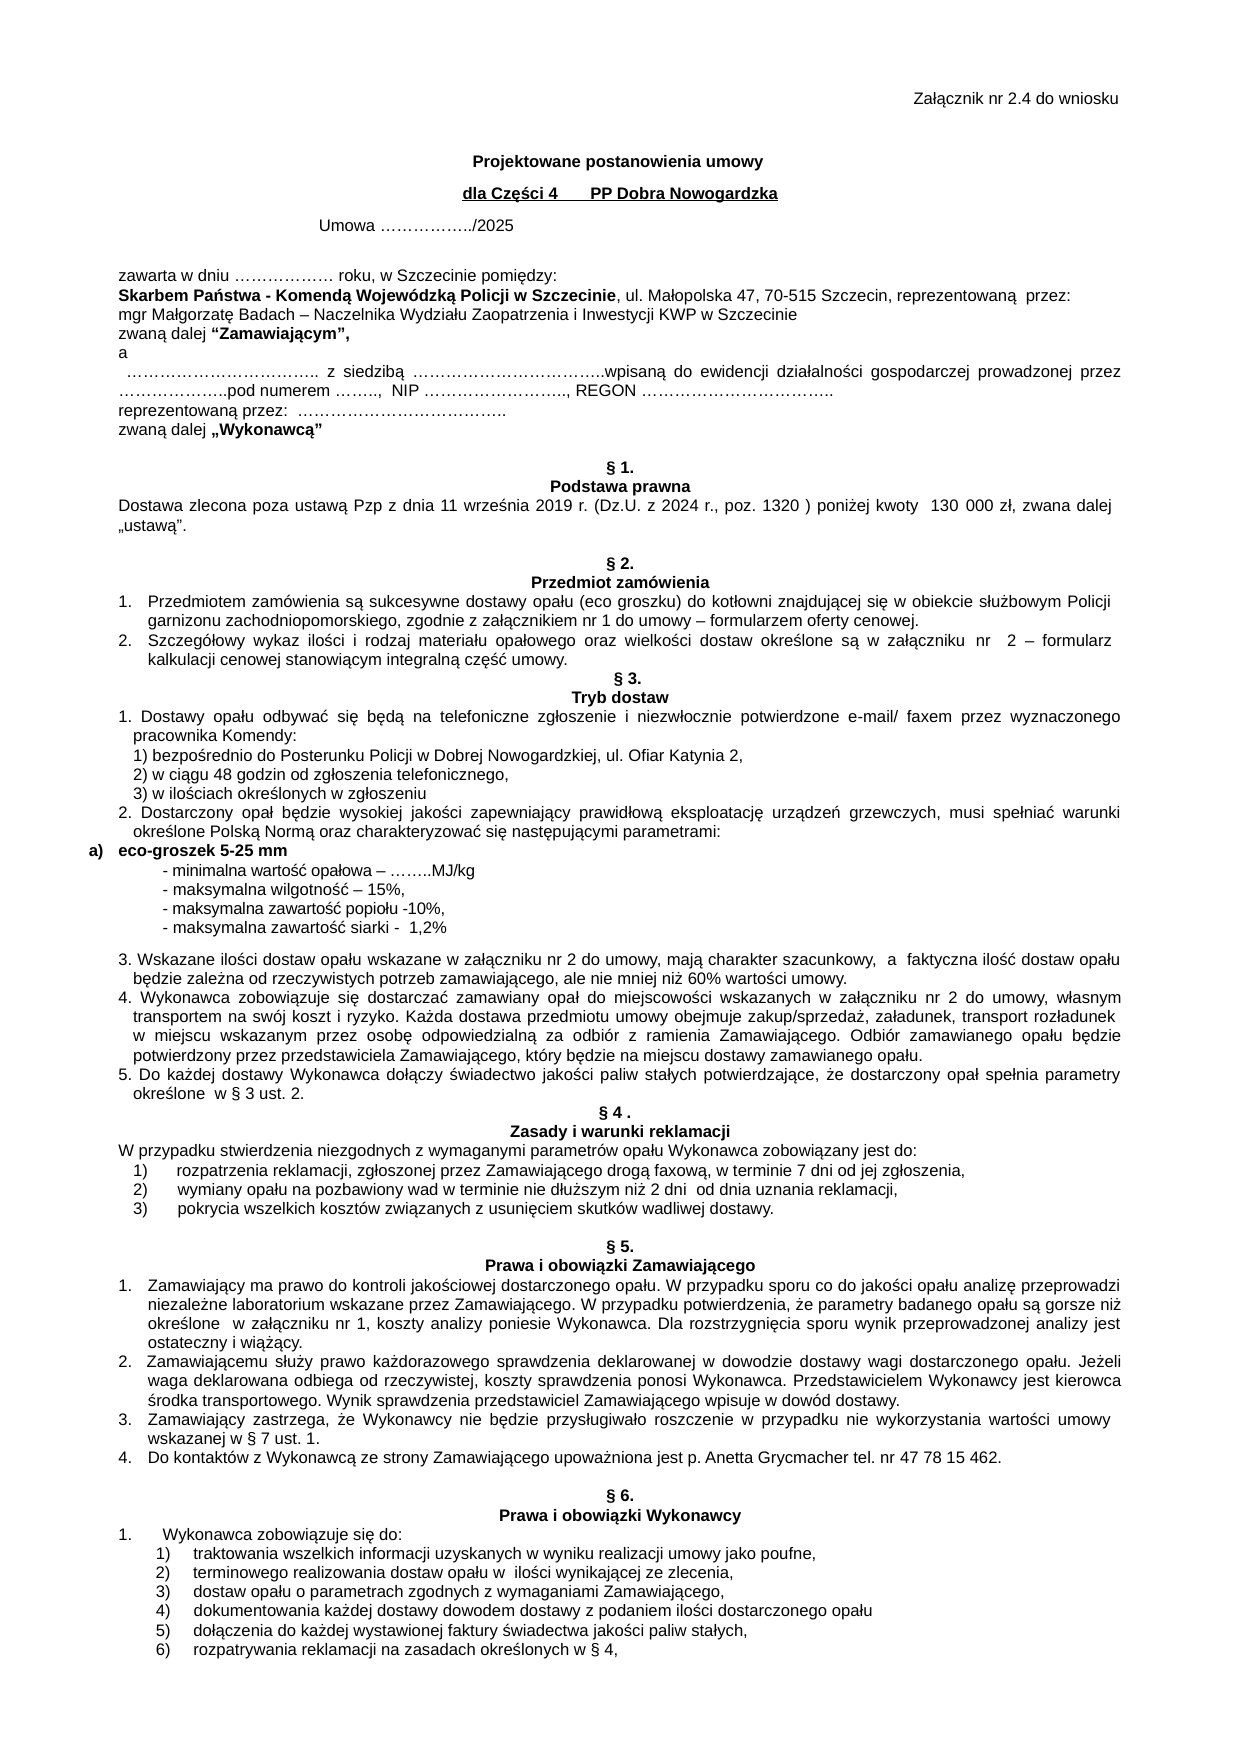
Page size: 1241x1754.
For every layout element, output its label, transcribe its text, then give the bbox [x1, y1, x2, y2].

text 3. Wskazane ilości dostaw opału wskazane w załączniku nr 2 do umowy, mają charakter szacunkowy, a faktyczna ilość dostaw opału będzie zależna od rzeczywistych potrzeb zamawiającego, ale nie mniej niż 60% wartości umowy. [118, 949, 1122, 988]
text 1) bezpośrednio do Posterunku Policji w Dobrej Nowogardzkiej, ul. Ofiar Katynia 2, [133, 745, 1122, 764]
text zawarta w dniu ……………… roku, w Szczecinie pomiędzy: [118, 266, 1122, 285]
text Tryb dostaw [118, 688, 1122, 707]
text - maksymalna zawartość popiołu -10%, [162, 899, 1122, 918]
text § 3. [118, 669, 1137, 688]
text 3) w ilościach określonych w zgłoszeniu [118, 784, 1122, 803]
text 4) dokumentowania każdej dostawy dowodem dostawy z podaniem ilości dostarczonego opału [156, 1601, 1122, 1620]
subtitle Przedmiot zamówienia [118, 573, 1122, 592]
text 4. Wykonawca zobowiązuje się dostarczać zamawiany opał do miejscowości wskazanych w załączniku nr 2 do umowy, własnym transportem na swój koszt i ryzyko. Każda dostawa przedmiotu umowy obejmuje zakup/sprzedaż, załadunek, transport rozładunek w miejscu wskazanym przez osobę odpowiedzialną za odbiór z ramienia Zamawiającego. Odbiór zamawianego opału będzie potwierdzony przez przedstawiciela Zamawiającego, który będzie na miejscu dostawy zamawianego opału. [118, 988, 1122, 1064]
text 1) traktowania wszelkich informacji uzyskanych w wyniku realizacji umowy jako poufne, [156, 1544, 1122, 1563]
text 2. Dostarczony opał będzie wysokiej jakości zapewniający prawidłową eksploatację urządzeń grzewczych, musi spełniać warunki określone Polską Normą oraz charakteryzować się następującymi parametrami: [118, 803, 1122, 841]
text - minimalna wartość opałowa – ……..MJ/kg [162, 860, 1122, 879]
text Prawa i obowiązki Zamawiającego [118, 1256, 1122, 1275]
text 5. Do każdej dostawy Wykonawca dołączy świadectwo jakości paliw stałych potwierdzające, że dostarczony opał spełnia parametry określone w § 3 ust. 2. [118, 1064, 1122, 1103]
text 4. Do kontaktów z Wykonawcą ze strony Zamawiającego upoważniona jest p. Anetta Grycmacher tel. nr 47 78 15 462. [118, 1448, 1112, 1467]
text dla Części 4 PP Dobra Nowogardzka [118, 184, 1122, 203]
text 5) dołączenia do każdej wystawionej faktury świadectwa jakości paliw stałych, [156, 1620, 1122, 1639]
text § 1. [118, 458, 1122, 477]
text Podstawa prawna [118, 477, 1122, 496]
text 1) rozpatrzenia reklamacji, zgłoszonej przez Zamawiającego drogą faxową, w terminie 7 dni od jej zgłoszenia, [133, 1160, 1122, 1179]
text § 6. [118, 1486, 1122, 1505]
list eco-groszek 5-25 mm [88, 841, 1122, 860]
text a [118, 343, 1122, 362]
text Załącznik nr 2.4 do wniosku [118, 89, 1122, 108]
text Dostawa zlecona poza ustawą Pzp z dnia 11 września 2019 r. (Dz.U. z 2024 r., poz. 1320 ) poniżej kwoty 130 000 zł, zwana dalej „ustawą”. [118, 496, 1112, 534]
text …………………………….. z siedzibą ……………………………..wpisaną do ewidencji działalności gospodarczej prowadzonej przez ………………..pod numerem …….., NIP …………………….., REGON …………………………….. [118, 362, 1122, 400]
text 1. Zamawiający ma prawo do kontroli jakościowej dostarczonego opału. W przypadku sporu co do jakości opału analizę przeprowadzi niezależne laboratorium wskazane przez Zamawiającego. W przypadku potwierdzenia, że parametry badanego opału są gorsze niż określone w załączniku nr 1, koszty analizy poniesie Wykonawca. Dla rozstrzygnięcia sporu wynik przeprowadzonej analizy jest ostateczny i wiążący. [118, 1275, 1122, 1352]
text 1. Wykonawca zobowiązuje się do: [118, 1524, 1122, 1544]
text Umowa ……………../2025 [118, 215, 1122, 234]
text reprezentowaną przez: ……………………………….. [118, 400, 1122, 419]
text Prawa i obowiązki Wykonawcy [118, 1505, 1122, 1524]
text 2) w ciągu 48 godzin od zgłoszenia telefonicznego, [118, 764, 1122, 784]
text - maksymalna zawartość siarki - 1,2% [162, 918, 1122, 937]
text 1. Przedmiotem zamówienia są sukcesywne dostawy opału (eco groszku) do kotłowni znajdującej się w obiekcie służbowym Policji garnizonu zachodniopomorskiego, zgodnie z załącznikiem nr 1 do umowy – formularzem oferty cenowej. [118, 592, 1112, 630]
text zwaną dalej „Wykonawcą” [118, 419, 1122, 439]
text 6) rozpatrywania reklamacji na zasadach określonych w § 4, [156, 1639, 1122, 1659]
text Projektowane postanowienia umowy [118, 152, 1122, 171]
text 3) dostaw opału o parametrach zgodnych z wymaganiami Zamawiającego, [156, 1582, 1122, 1601]
text zwaną dalej “Zamawiającym”, [118, 324, 1122, 343]
text Skarbem Państwa - Komendą Wojewódzką Policji w Szczecinie, ul. Małopolska 47, 70-515 Szczecin, reprezentowaną przez: [118, 285, 1122, 304]
text § 5. [118, 1237, 1122, 1256]
text 2. Zamawiającemu służy prawo każdorazowego sprawdzenia deklarowanej w dowodzie dostawy wagi dostarczonego opału. Jeżeli waga deklarowana odbiega od rzeczywistej, koszty sprawdzenia ponosi Wykonawca. Przedstawicielem Wykonawcy jest kierowca środka transportowego. Wynik sprawdzenia przedstawiciel Zamawiającego wpisuje w dowód dostawy. [118, 1352, 1122, 1409]
text 2) terminowego realizowania dostaw opału w ilości wynikającej ze zlecenia, [155, 1563, 1122, 1582]
text 2) wymiany opału na pozbawiony wad w terminie nie dłuższym niż 2 dni od dnia uznania reklamacji, [133, 1179, 1122, 1199]
text 3. Zamawiający zastrzega, że Wykonawcy nie będzie przysługiwało roszczenie w przypadku nie wykorzystania wartości umowy wskazanej w § 7 ust. 1. [118, 1409, 1112, 1448]
text 2. Szczegółowy wykaz ilości i rodzaj materiału opałowego oraz wielkości dostaw określone są w załączniku nr 2 – formularz kalkulacji cenowej stanowiącym integralną część umowy. [118, 630, 1112, 669]
text 1. Dostawy opału odbywać się będą na telefoniczne zgłoszenie i niezwłocznie potwierdzone e-mail/ faxem przez wyznaczonego pracownika Komendy: [118, 707, 1122, 745]
text - maksymalna wilgotność – 15%, [162, 879, 1122, 899]
text mgr Małgorzatę Badach – Naczelnika Wydziału Zaopatrzenia i Inwestycji KWP w Szczecinie [118, 304, 1122, 324]
text Zasady i warunki reklamacji [118, 1122, 1122, 1141]
text § 4 . [118, 1103, 1112, 1122]
text W przypadku stwierdzenia niezgodnych z wymaganymi parametrów opału Wykonawca zobowiązany jest do: [118, 1141, 1122, 1160]
text 3) pokrycia wszelkich kosztów związanych z usunięciem skutków wadliwej dostawy. [118, 1199, 1122, 1218]
text § 2. [118, 554, 1122, 573]
